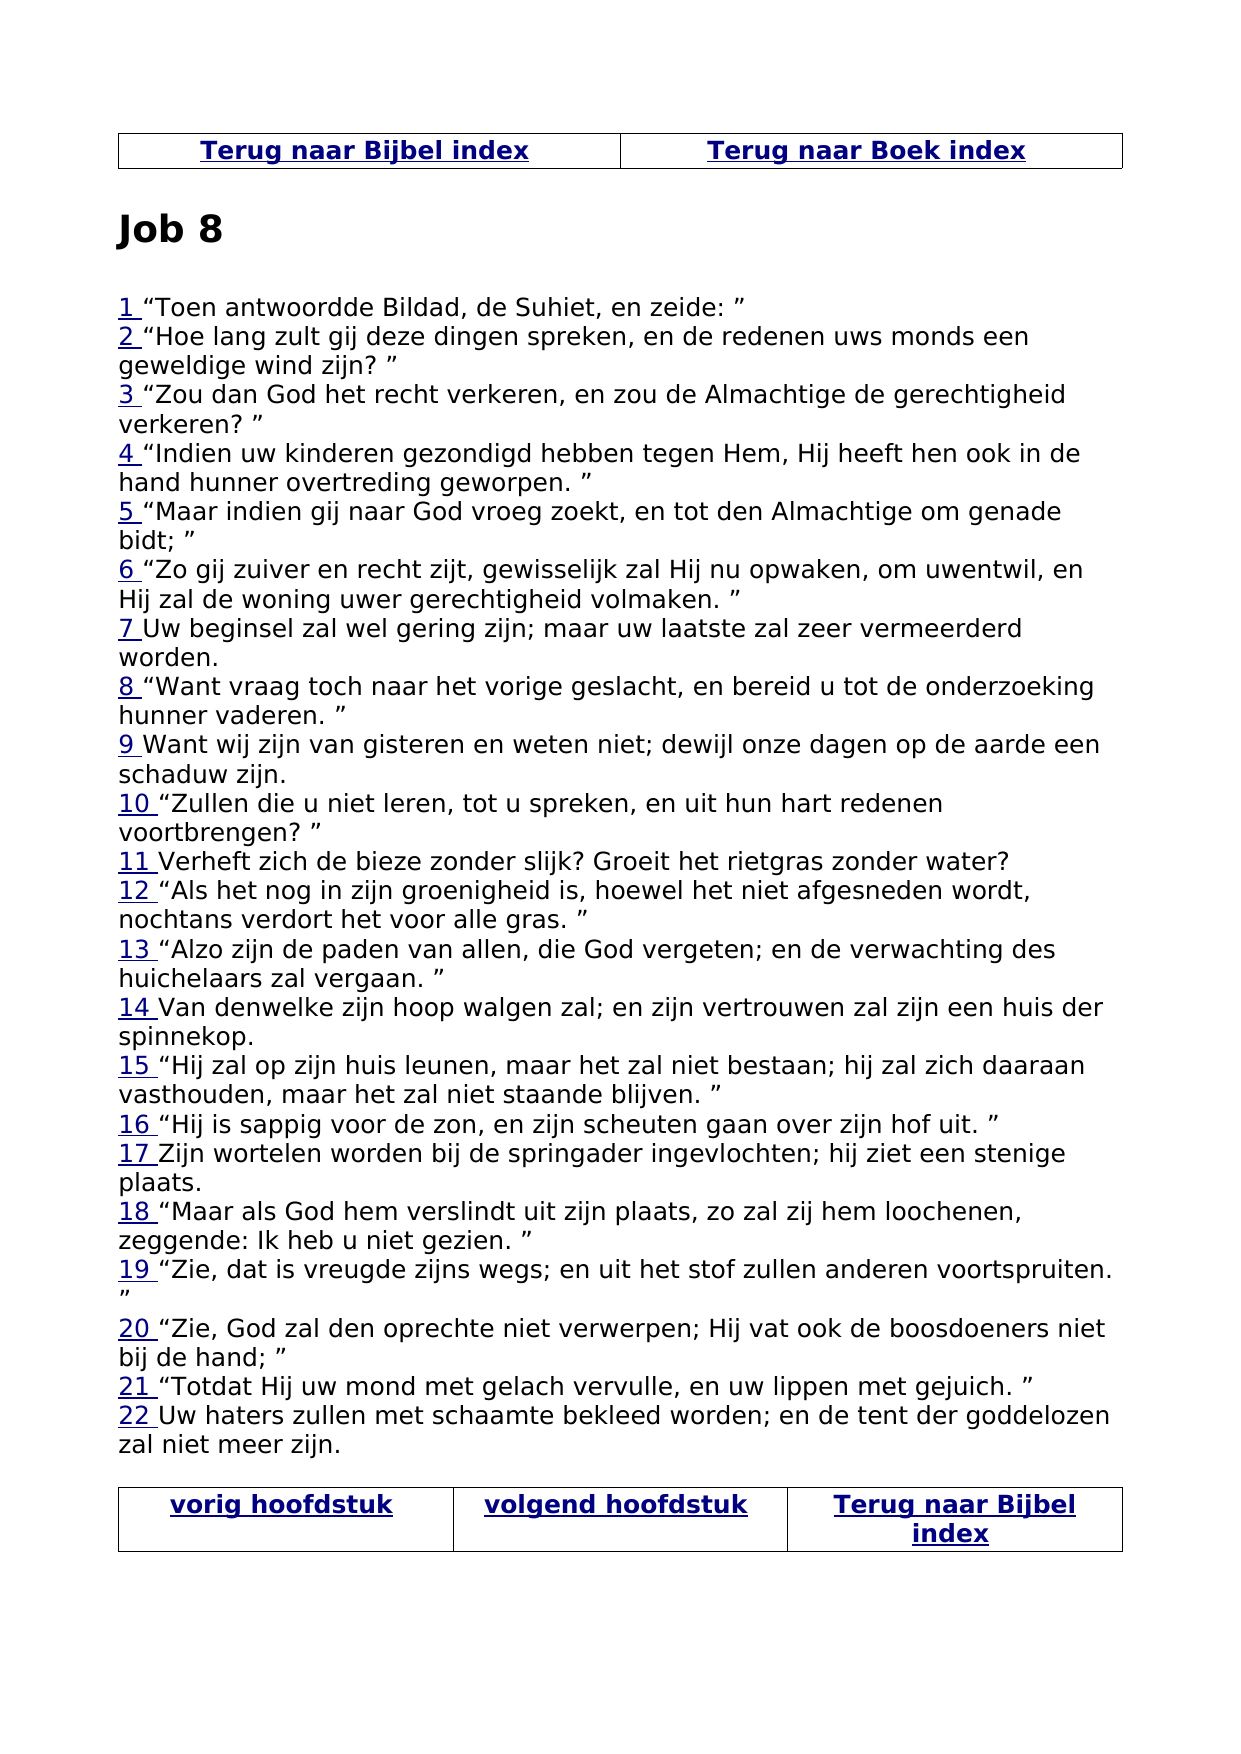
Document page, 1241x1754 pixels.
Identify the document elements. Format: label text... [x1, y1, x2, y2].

text 1 “Toen antwoordde Bildad, de Suhiet, en zeide: ” 2 “Hoe lang zult gij deze dingen spreken, en de redenen uws monds een geweldige wind zijn? ” 3 “Zou dan God het recht verkeren, en zou de Almachtige de gerechtigheid verkeren? ” 4 “Indien uw kinderen gezondigd hebben tegen Hem, Hij heeft hen ook in de hand hunner overtreding geworpen. ” 5 “Maar indien gij naar God vroeg zoekt, en tot den Almachtige om genade bidt; ” 6 “Zo gij zuiver en recht zijt, gewisselijk zal Hij nu opwaken, om uwentwil, en Hij zal de woning uwer gerechtigheid volmaken. ” 7 Uw beginsel zal wel gering zijn; maar uw laatste zal zeer vermeerderd worden. 8 “Want vraag toch naar het vorige geslacht, en bereid u tot de onderzoeking hunner vaderen. ” 9 Want wij zijn van gisteren en weten niet; dewijl onze dagen op de aarde een schaduw zijn. 10 “Zullen die u niet leren, tot u spreken, en uit hun hart redenen voortbrengen? ” 11 Verheft zich de bieze zonder slijk? Groeit het rietgras zonder water? 12 “Als het nog in zijn groenigheid is, hoewel het niet afgesneden wordt, nochtans verdort het voor alle gras. ” 13 “Alzo zijn de paden van allen, die God vergeten; en de verwachting des huichelaars zal vergaan. ” 14 Van denwelke zijn hoop walgen zal; en zijn vertrouwen zal zijn een huis der spinnekop. 15 “Hij zal op zijn huis leunen, maar het zal niet bestaan; hij zal zich daaraan vasthouden, maar het zal niet staande blijven. ” 16 “Hij is sappig voor de zon, en zijn scheuten gaan over zijn hof uit. ” 17 Zijn wortelen worden bij de springader ingevlochten; hij ziet een stenige plaats. 18 “Maar als God hem verslindt uit zijn plaats, zo zal zij hem loochenen, zeggende: Ik heb u niet gezien. ” 19 “Zie, dat is vreugde zijns wegs; en uit het stof zullen anderen voortspruiten. ” 20 “Zie, God zal den oprechte niet verwerpen; Hij vat ook de boosdoeners niet bij de hand; ” 21 “Totdat Hij uw mond met gelach vervulle, en uw lippen met gejuich. ” 22 Uw haters zullen met schaamte bekleed worden; en de tent der goddelozen zal niet meer zijn. [118, 264, 1122, 1460]
table_header volgend hoofdstuk [454, 1488, 787, 1551]
table_header vorig hoofdstuk [119, 1488, 453, 1551]
table_header Terug naar Boek index [621, 134, 1122, 168]
table_header Terug naar Bijbel index [119, 134, 620, 168]
table_header Terug naar Bijbel index [788, 1488, 1122, 1551]
subtitle Job 8 [118, 208, 1122, 252]
